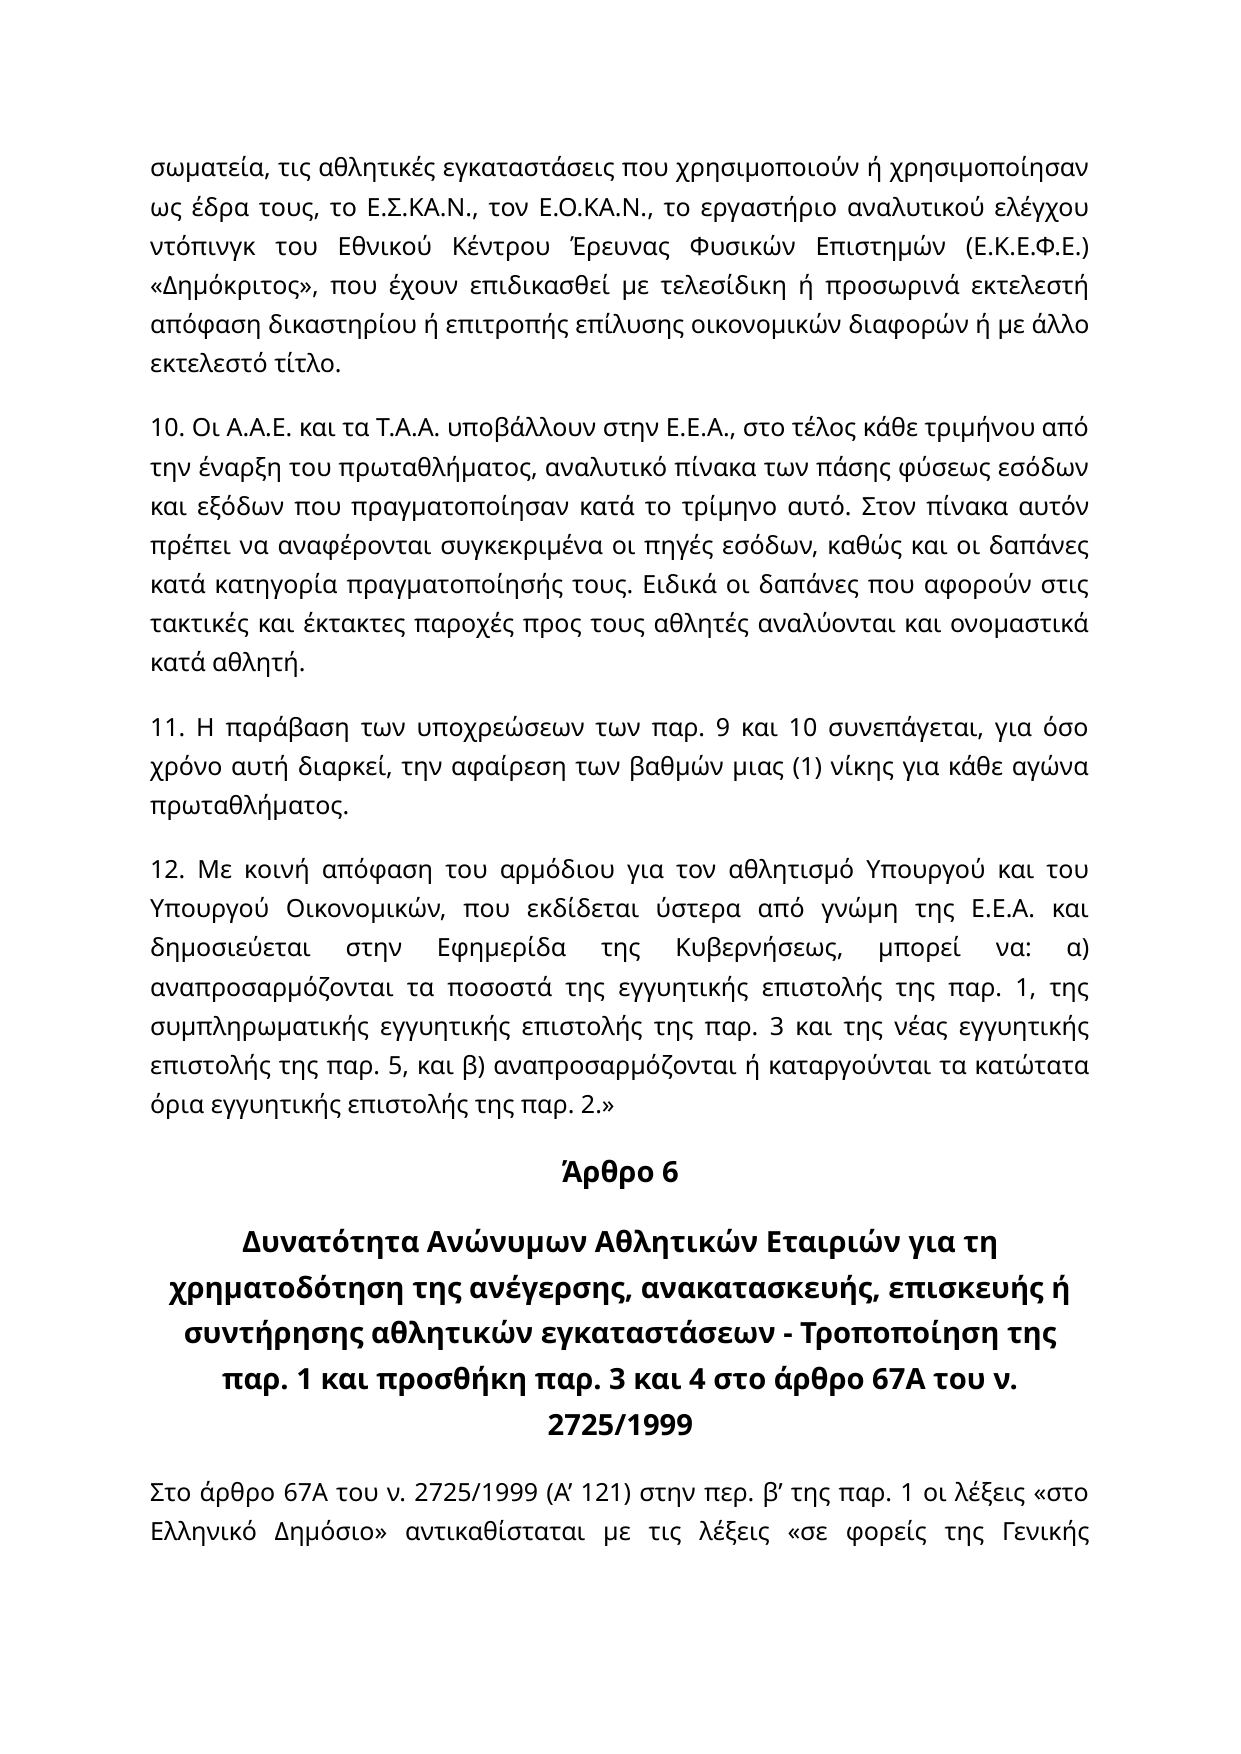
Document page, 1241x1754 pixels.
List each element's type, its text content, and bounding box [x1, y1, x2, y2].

text σωματεία, τις αθλητικές εγκαταστάσεις που χρησιμοποιούν ή χρησιμοποίησαν ως έδρα τους, το Ε.Σ.ΚΑ.Ν., τον Ε.Ο.ΚΑ.Ν., το εργαστήριο αναλυτικού ελέγχου ντόπινγκ του Εθνικού Κέντρου Έρευνας Φυσικών Επιστημών (Ε.Κ.Ε.Φ.Ε.) «Δημόκριτος», που έχουν επιδικασθεί με τελεσίδικη ή προσωρινά εκτελεστή απόφαση δικαστηρίου ή επιτροπής επίλυσης οικονομικών διαφορών ή με άλλο εκτελεστό τίτλο. [150, 150, 1090, 380]
text 11. Η παράβαση των υποχρεώσεων των παρ. 9 και 10 συνεπάγεται, για όσο χρόνο αυτή διαρκεί, την αφαίρεση των βαθμών μιας (1) νίκης για κάθε αγώνα πρωταθλήματος. [150, 709, 1090, 822]
text 10. Οι Α.Α.Ε. και τα Τ.Α.Α. υποβάλλουν στην Ε.Ε.Α., στο τέλος κάθε τριμήνου από την έναρξη του πρωταθλήματος, αναλυτικό πίνακα των πάσης φύσεως εσόδων και εξόδων που πραγματοποίησαν κατά το τρίμηνο αυτό. Στον πίνακα αυτόν πρέπει να αναφέρονται συγκεκριμένα οι πηγές εσόδων, καθώς και οι δαπάνες κατά κατηγορία πραγματοποίησής τους. Ειδικά οι δαπάνες που αφορούν στις τακτικές και έκτακτες παροχές προς τους αθλητές αναλύονται και ονομαστικά κατά αθλητή. [150, 410, 1090, 679]
text Στο άρθρο 67Α του ν. 2725/1999 (Α’ 121) στην περ. β’ της παρ. 1 οι λέξεις «στο Ελληνικό Δημόσιο» αντικαθίσταται με τις λέξεις «σε φορείς της Γενικής [150, 1474, 1090, 1548]
subtitle Άρθρο 6 [150, 1151, 1090, 1191]
subtitle Δυνατότητα Ανώνυμων Αθλητικών Εταιριών για τη χρηματοδότηση της ανέγερσης, ανακατασκευής, επισκευής ή συντήρησης αθλητικών εγκαταστάσεων - Τροποποίηση της παρ. 1 και προσθήκη παρ. 3 και 4 στο άρθρο 67Α του ν. 2725/1999 [150, 1221, 1090, 1444]
text 12. Με κοινή απόφαση του αρμόδιου για τον αθλητισμό Υπουργού και του Υπουργού Οικονομικών, που εκδίδεται ύστερα από γνώμη της Ε.Ε.Α. και δημοσιεύεται στην Εφημερίδα της Κυβερνήσεως, μπορεί να: α) αναπροσαρμόζονται τα ποσοστά της εγγυητικής επιστολής της παρ. 1, της συμπληρωματικής εγγυητικής επιστολής της παρ. 3 και της νέας εγγυητικής επιστολής της παρ. 5, και β) αναπροσαρμόζονται ή καταργούνται τα κατώτατα όρια εγγυητικής επιστολής της παρ. 2.» [150, 852, 1090, 1121]
